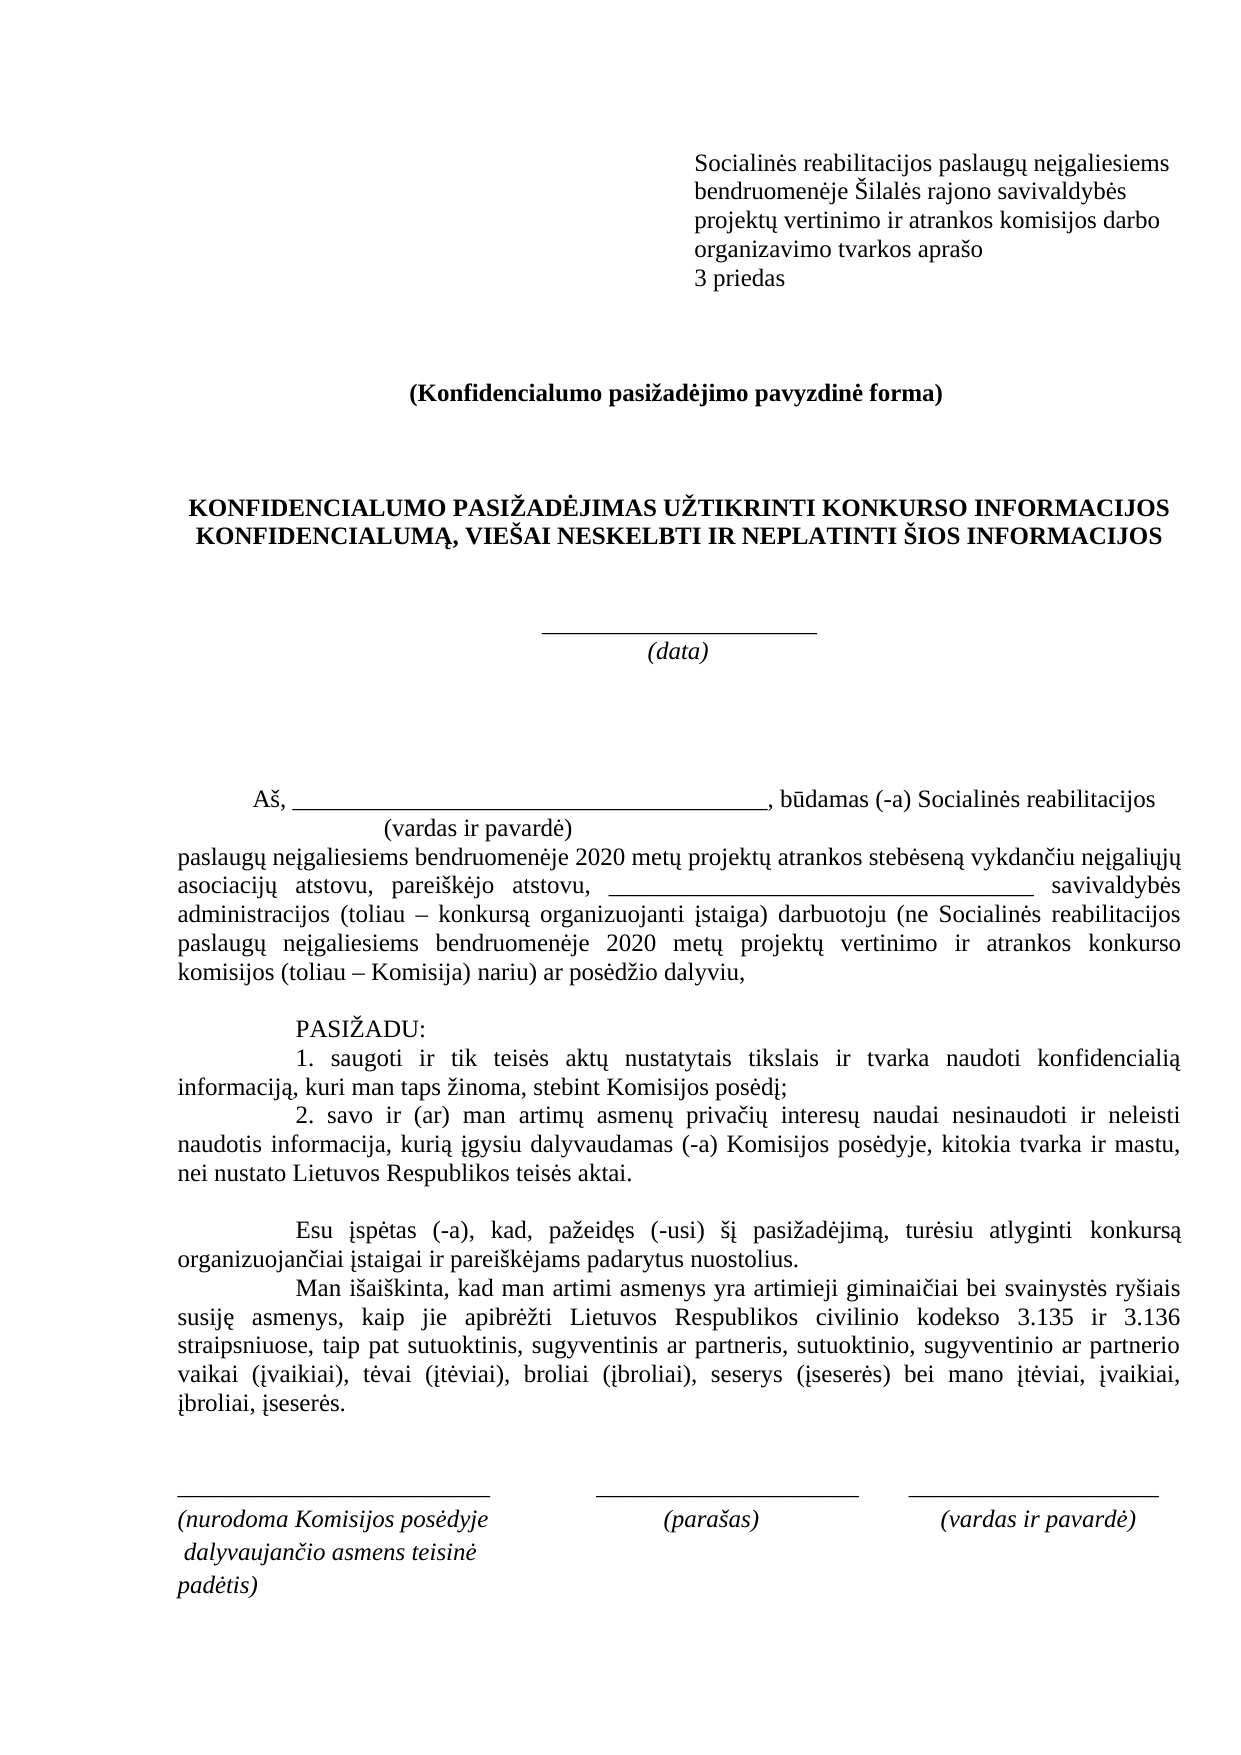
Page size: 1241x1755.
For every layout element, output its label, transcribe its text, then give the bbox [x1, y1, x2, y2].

text KONFIDENCIALUMO PASIŽADĖJIMAS UŽTIKRINTI KONKURSO INFORMACIJOS KONFIDENCIALUMĄ, VIEŠAI NESKELBTI IR NEPLATINTI ŠIOS INFORMACIJOS [177, 493, 1181, 550]
text Socialinės reabilitacijos paslaugų neįgaliesiems bendruomenėje Šilalės rajono savivaldybės projektų vertinimo ir atrankos komisijos darbo [694, 148, 1181, 234]
text Esu įspėtas (-a), kad, pažeidęs (-usi) šį pasižadėjimą, turėsiu atlyginti konkursą organizuojančiai įstaigai ir pareiškėjams padarytus nuostolius. [177, 1216, 1181, 1273]
text organizavimo tvarkos aprašo [694, 234, 1181, 263]
text PASIŽADU: [177, 1014, 1181, 1043]
text (Konfidencialumo pasižadėjimo pavyzdinė forma) [177, 378, 1181, 406]
text ______________________ [177, 608, 1181, 636]
text Man išaiškinta, kad man artimi asmenys yra artimieji giminaičiai bei svainystės ryšiais susiję asmenys, kaip jie apibrėžti Lietuvos Respublikos civilinio kodekso 3.135 ir 3.136 straipsniuose, taip pat sutuoktinis, sugyventinis ar partneris, sutuoktinio, sugyventinio ar partnerio vaikai (įvaikiai), tėvai (įtėviai), broliai (įbroliai), seserys (įseserės) bei mano įtėviai, įvaikiai, įbroliai, įseserės. [177, 1273, 1181, 1417]
text padėtis) [177, 1571, 1181, 1599]
text Aš, ______________________________________, būdamas (-a) Socialinės reabilitacijos [177, 784, 1181, 813]
text (nurodoma Komisijos posėdyje (parašas) (vardas ir pavardė) [177, 1504, 1181, 1533]
text (vardas ir pavardė) [177, 813, 1181, 842]
text (data) [177, 636, 1181, 665]
text 3 priedas [694, 263, 1181, 291]
text 1. saugoti ir tik teisės aktų nustatytais tikslais ir tvarka naudoti konfidencialią informaciją, kuri man taps žinoma, stebint Komisijos posėdį; [177, 1043, 1181, 1101]
text _________________________ _____________________ ____________________ [177, 1471, 1181, 1500]
text 2. savo ir (ar) man artimų asmenų privačių interesų naudai nesinaudoti ir neleisti naudotis informacija, kurią įgysiu dalyvaudamas (-a) Komisijos posėdyje, kitokia tvarka ir mastu, nei nustato Lietuvos Respublikos teisės aktai. [177, 1101, 1181, 1187]
text paslaugų neįgaliesiems bendruomenėje 2020 metų projektų atrankos stebėseną vykdančiu neįgaliųjų asociacijų atstovu, pareiškėjo atstovu, __________________________________ savivaldybės administracijos (toliau – konkursą organizuojanti įstaiga) darbuotoju (ne Socialinės reabilitacijos paslaugų neįgaliesiems bendruomenėje 2020 metų projektų vertinimo ir atrankos konkurso komisijos (toliau – Komisija) nariu) ar posėdžio dalyviu, [177, 842, 1181, 986]
text dalyvaujančio asmens teisinė [177, 1537, 1181, 1566]
